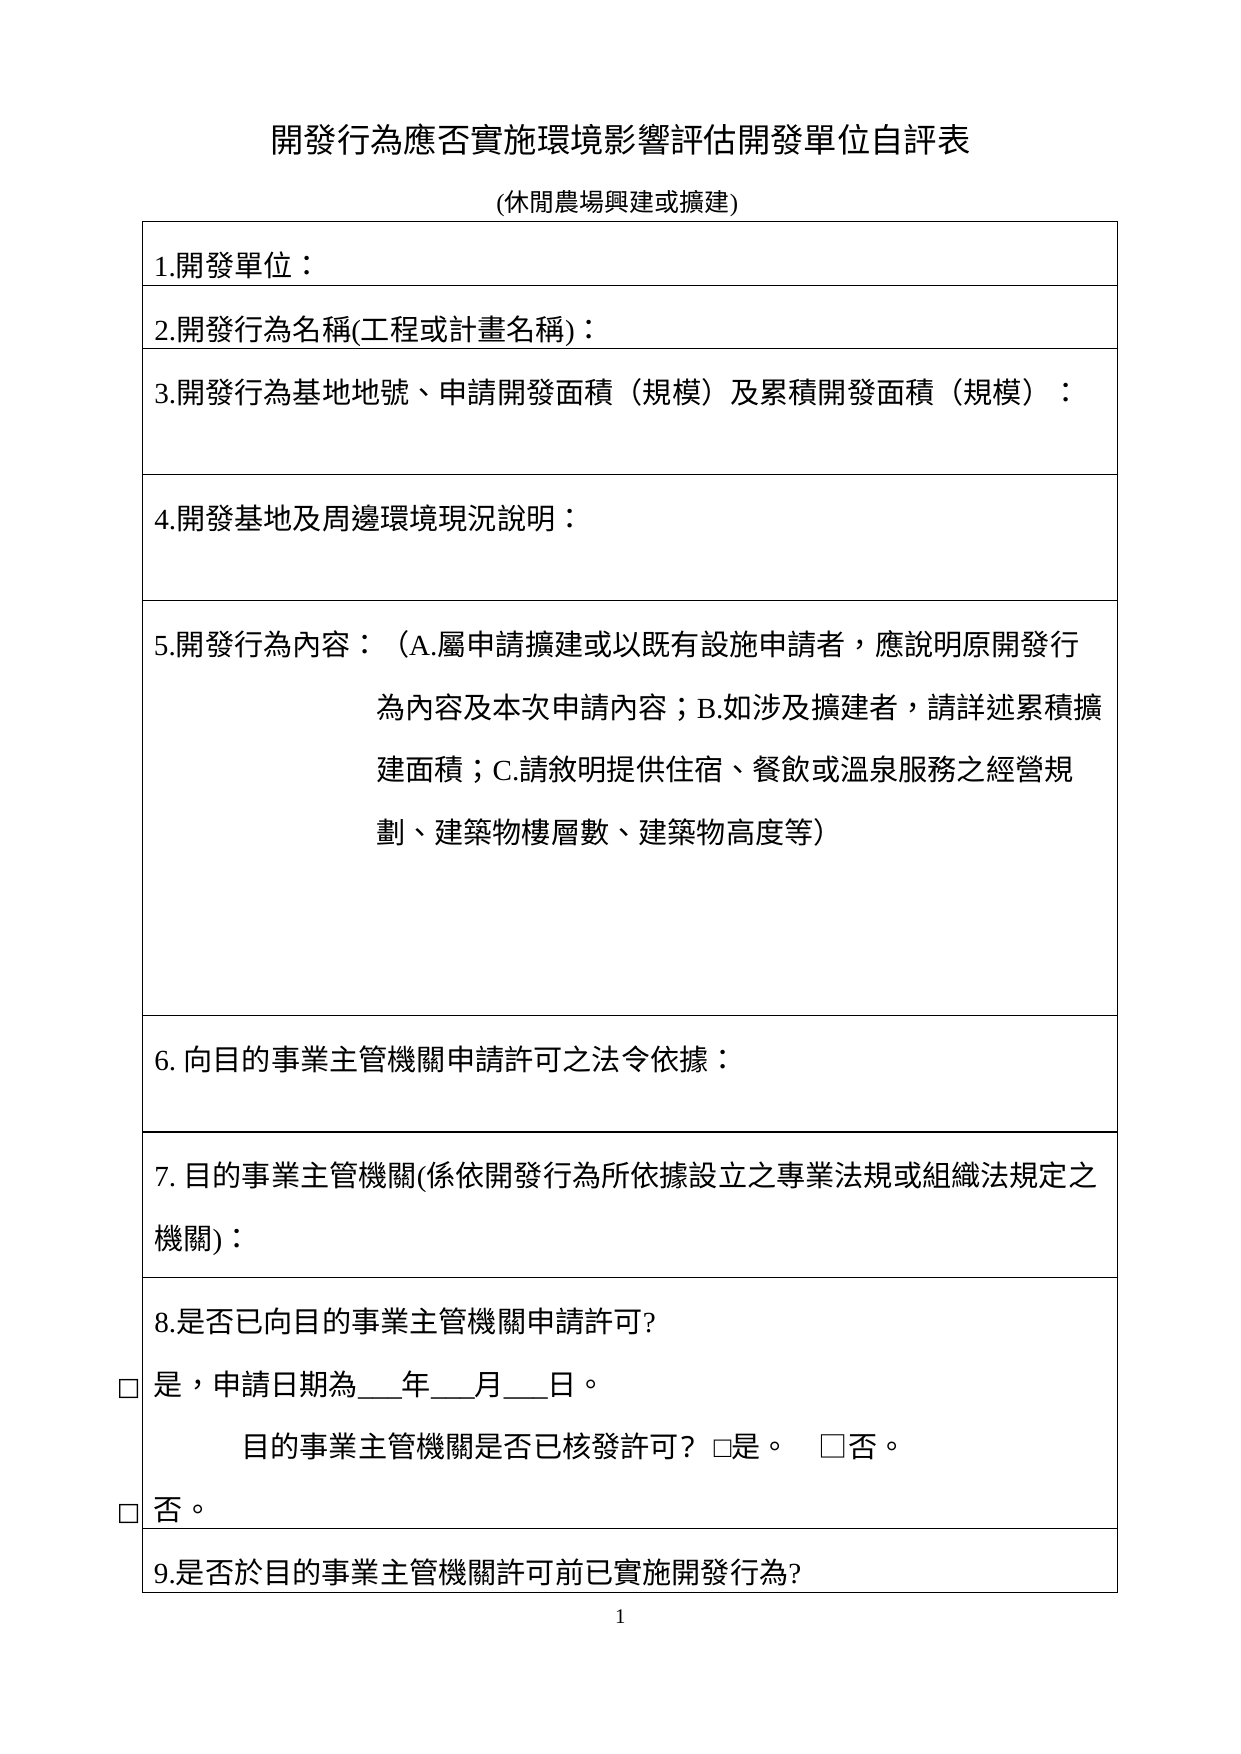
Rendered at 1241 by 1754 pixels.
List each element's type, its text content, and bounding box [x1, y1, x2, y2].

table_cell 4.開發基地及周邊環境現況說明： [143, 475, 1117, 600]
table_cell 8.是否已向目的事業主管機關申請許可? 是，申請日期為___年___月___日。 目的事業主管機關是否已核發許可? □是。 □否。 否。 [143, 1278, 1117, 1528]
text 開發行為應否實施環境影響評估開發單位自評表 [187, 96, 1053, 159]
table_cell 9.是否於目的事業主管機關許可前已實施開發行為? [143, 1529, 1117, 1592]
table_cell 5.開發行為內容：（A.屬申請擴建或以既有設施申請者，應說明原開發行為內容及本次申請內容；B.如涉及擴建者，請詳述累積擴建面積；C.請敘明提供住宿、餐飲或溫泉服務之經營規劃、建築物樓層數、建築物高度等） [143, 601, 1117, 1015]
table_cell 2.開發行為名稱(工程或計畫名稱)： [143, 286, 1117, 348]
table_cell 7. 目的事業主管機關(係依開發行為所依據設立之專業法規或組織法規定之機關)： [143, 1133, 1117, 1277]
table_cell 3.開發行為基地地號、申請開發面積（規模）及累積開發面積（規模）： [143, 349, 1117, 474]
table_cell 6. 向目的事業主管機關申請許可之法令依據： [143, 1016, 1117, 1131]
text (休閒農場興建或擴建) [187, 159, 1053, 221]
table_header 1.開發單位： [143, 222, 1117, 285]
